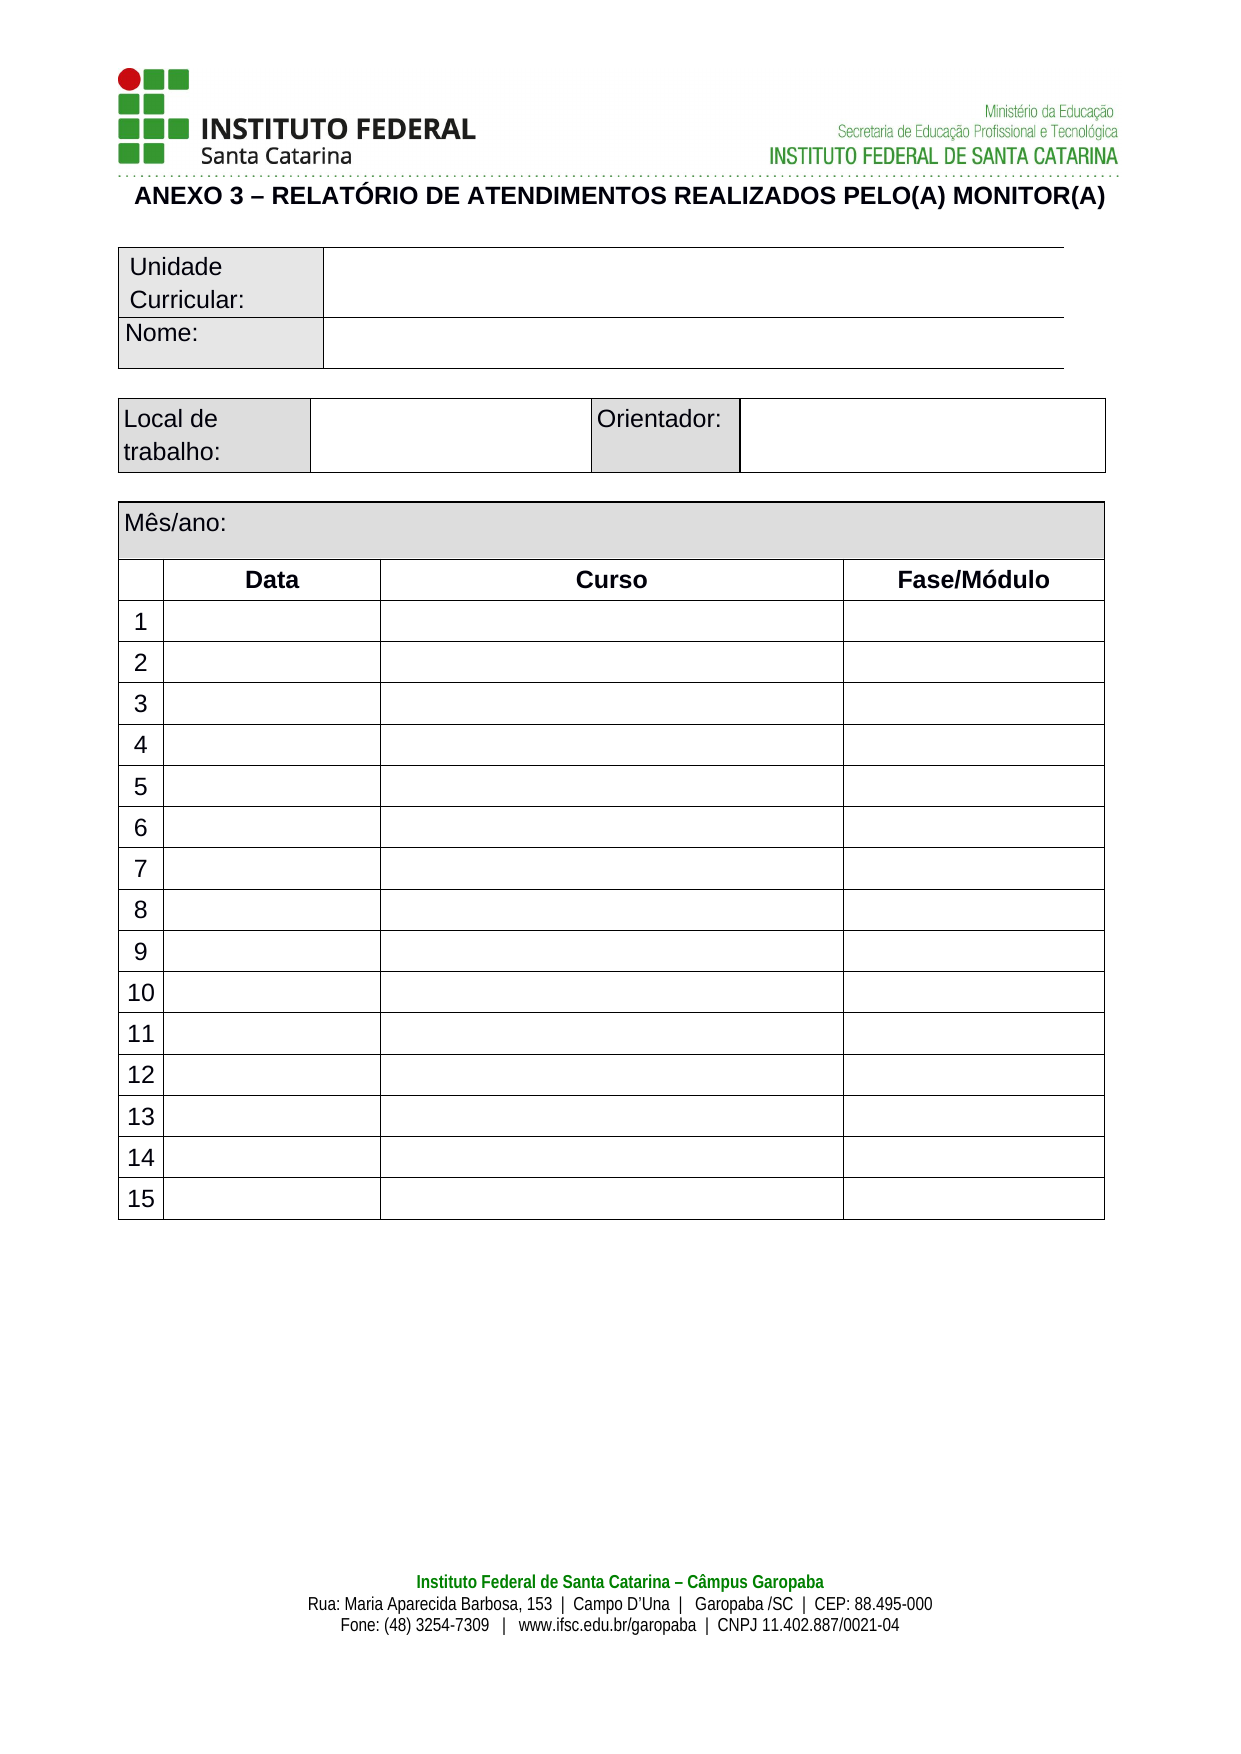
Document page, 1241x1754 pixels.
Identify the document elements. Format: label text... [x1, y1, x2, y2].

table_cell [164, 1013, 380, 1053]
table_cell 15 [119, 1178, 163, 1218]
table_cell 9 [119, 931, 163, 971]
table_cell 1 [119, 601, 163, 641]
table_header [311, 399, 591, 472]
table_cell [844, 848, 1104, 888]
table_cell [381, 1013, 843, 1053]
table_cell [164, 1137, 380, 1177]
table_cell [844, 1137, 1104, 1177]
table_cell Nome: [119, 318, 323, 368]
table_cell 13 [119, 1096, 163, 1136]
table_cell [164, 931, 380, 971]
table_cell 11 [119, 1013, 163, 1053]
table_cell [164, 972, 380, 1012]
table_cell 5 [119, 766, 163, 806]
table_cell [381, 931, 843, 971]
table_header [741, 399, 1105, 472]
table_cell [381, 766, 843, 806]
table_cell [844, 972, 1104, 1012]
table_cell [844, 890, 1104, 930]
table_cell 6 [119, 807, 163, 847]
table_cell [164, 642, 380, 682]
table_cell [164, 848, 380, 888]
table_cell [381, 972, 843, 1012]
table_cell Data [164, 560, 380, 600]
table_cell [164, 683, 380, 723]
table_cell [381, 848, 843, 888]
table_cell 4 [119, 725, 163, 765]
table_cell [381, 1055, 843, 1095]
table_cell Curso [381, 560, 843, 600]
table_cell [381, 1178, 843, 1218]
table_cell [164, 890, 380, 930]
table_cell [844, 766, 1104, 806]
table_cell [119, 560, 163, 600]
table_cell [164, 1096, 380, 1136]
table_cell [844, 1096, 1104, 1136]
table_cell 3 [119, 683, 163, 723]
table_cell [844, 601, 1104, 641]
table_cell [844, 1013, 1104, 1053]
table_cell Fase/Módulo [844, 560, 1104, 600]
table_cell [381, 807, 843, 847]
table_cell 14 [119, 1137, 163, 1177]
table_cell [381, 1137, 843, 1177]
table_header [324, 248, 1064, 317]
table_cell [844, 931, 1104, 971]
table_cell 10 [119, 972, 163, 1012]
table_cell [844, 725, 1104, 765]
table_cell [164, 601, 380, 641]
table_cell [844, 807, 1104, 847]
table_cell 2 [119, 642, 163, 682]
table_cell [164, 807, 380, 847]
table_cell [844, 1178, 1104, 1218]
table_cell [164, 1178, 380, 1218]
table_cell 7 [119, 848, 163, 888]
table_cell [844, 642, 1104, 682]
table_header Unidade Curricular: [119, 248, 323, 317]
text ANEXO 3 – RELATÓRIO DE ATENDIMENTOS REALIZADOS PELO(A) MONITOR(A) [118, 176, 1122, 210]
table_cell [381, 642, 843, 682]
table_cell [381, 890, 843, 930]
table_cell [381, 725, 843, 765]
table_cell [164, 725, 380, 765]
table_cell [381, 683, 843, 723]
table_cell [381, 601, 843, 641]
table_cell [164, 1055, 380, 1095]
table_header Local de trabalho: [119, 399, 310, 472]
table_cell [164, 766, 380, 806]
table_cell 8 [119, 890, 163, 930]
picture [118, 68, 1123, 177]
table_header Mês/ano: [119, 503, 1104, 558]
table_cell [324, 318, 1064, 368]
table_cell [844, 683, 1104, 723]
table_cell [381, 1096, 843, 1136]
table_header Orientador: [592, 399, 739, 472]
table_cell [844, 1055, 1104, 1095]
table_cell 12 [119, 1055, 163, 1095]
